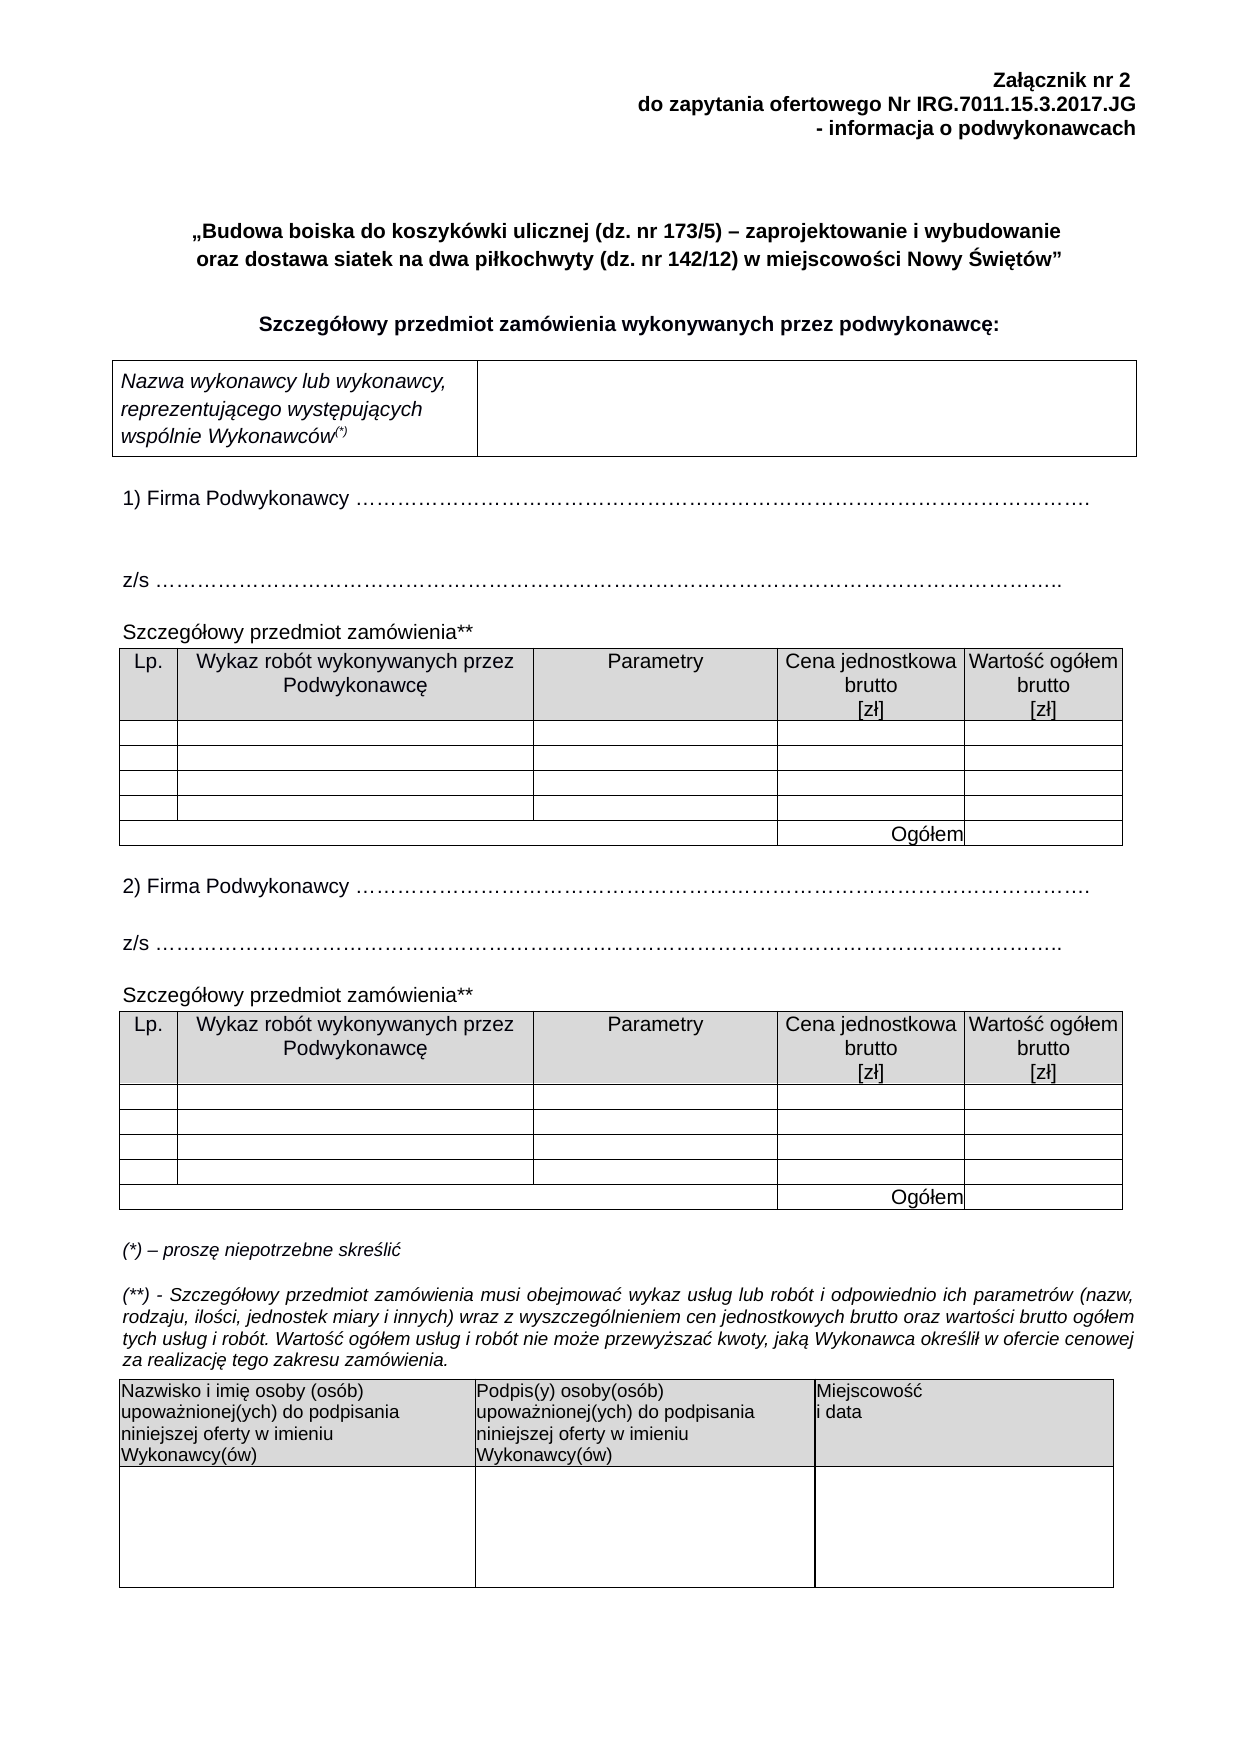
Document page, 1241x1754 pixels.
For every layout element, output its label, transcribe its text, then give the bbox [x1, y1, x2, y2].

text Szczegółowy przedmiot zamówienia** [122, 620, 1136, 644]
table_cell [120, 771, 177, 795]
table_cell [778, 746, 964, 770]
table_cell [178, 746, 533, 770]
table_header Cena jednostkowa brutto [zł] [778, 1012, 964, 1083]
table_cell [178, 721, 533, 745]
table_cell [120, 796, 177, 820]
text (*) – proszę niepotrzebne skreślić [122, 1239, 1136, 1260]
table_cell [965, 1135, 1122, 1158]
table_cell [965, 1085, 1122, 1108]
table_cell [534, 1160, 777, 1183]
text do zapytania ofertowego Nr IRG.7011.15.3.2017.JG [122, 92, 1136, 116]
table_cell [778, 1160, 964, 1183]
text z/s ………………………………………………………………………………………………………………….. [122, 931, 1136, 954]
table_header Podpis(y) osoby(osób) upoważnionej(ych) do podpisania niniejszej oferty w imieniu Wykonawcy(ów) [476, 1380, 814, 1466]
table_header Cena jednostkowa brutto [zł] [778, 649, 964, 720]
table_cell [476, 1467, 814, 1587]
table_cell [778, 796, 964, 820]
table_header Parametry [534, 649, 777, 720]
table_header Miejscowość i data [816, 1380, 1113, 1466]
text (**) - Szczegółowy przedmiot zamówienia musi obejmować wykaz usług lub robót i odpowiednio ich parametrów (nazw, rodzaju, ilości, jednostek miary i innych) wraz z wyszczególnieniem cen jednostkowych brutto oraz wartości brutto ogółem tych usług i robót. Wartość ogółem usług i robót nie może przewyższać kwoty, jaką Wykonawca określił w ofercie cenowej za realizację tego zakresu zamówienia. [122, 1284, 1136, 1370]
text oraz dostawa siatek na dwa piłkochwyty (dz. nr 142/12) w miejscowości Nowy Świętów” [122, 247, 1136, 271]
table_cell [120, 1110, 177, 1133]
table_cell [965, 1185, 1122, 1208]
table_header Wartość ogółem brutto [zł] [965, 649, 1122, 720]
table_cell [965, 1160, 1122, 1183]
table_cell Ogółem [778, 821, 964, 845]
table_header Lp. [120, 649, 177, 720]
text 1) Firma Podwykonawcy ……………………………………………………………………………………………. [122, 486, 1136, 510]
table_cell [178, 771, 533, 795]
table_cell [120, 721, 177, 745]
table_cell [120, 1185, 777, 1208]
table_cell [965, 721, 1122, 745]
table_cell [816, 1467, 1113, 1587]
table_header Nazwa wykonawcy lub wykonawcy, reprezentującego występujących wspólnie Wykonawców(*) [113, 361, 477, 456]
table_cell [965, 771, 1122, 795]
table_cell [178, 1135, 533, 1158]
text - informacja o podwykonawcach [122, 116, 1136, 140]
table_header Nazwisko i imię osoby (osób) upoważnionej(ych) do podpisania niniejszej oferty w imieniu Wykonawcy(ów) [120, 1380, 475, 1466]
table_cell [965, 746, 1122, 770]
table_cell [534, 796, 777, 820]
table_cell [178, 1160, 533, 1183]
table_header Wykaz robót wykonywanych przez Podwykonawcę [178, 649, 533, 720]
table_cell [120, 746, 177, 770]
text Załącznik nr 2 [122, 68, 1136, 92]
table_cell [534, 746, 777, 770]
table_cell [120, 1135, 177, 1158]
table_cell [778, 1135, 964, 1158]
text Szczegółowy przedmiot zamówienia** [122, 983, 1136, 1007]
table_cell [778, 771, 964, 795]
text Szczegółowy przedmiot zamówienia wykonywanych przez podwykonawcę: [122, 312, 1136, 336]
table_cell [534, 1085, 777, 1108]
table_cell [778, 1110, 964, 1133]
table_cell [120, 1085, 177, 1108]
text 2) Firma Podwykonawcy ……………………………………………………………………………………………. [122, 874, 1136, 898]
table_cell [120, 1160, 177, 1183]
text „Budowa boiska do koszykówki ulicznej (dz. nr 173/5) – zaprojektowanie i wybudowanie [122, 219, 1136, 243]
table_cell [178, 796, 533, 820]
table_cell [534, 721, 777, 745]
table_cell [120, 1467, 475, 1587]
table_cell [778, 721, 964, 745]
table_cell [534, 1110, 777, 1133]
table_cell [965, 821, 1122, 845]
table_cell [965, 1110, 1122, 1133]
table_cell [120, 821, 777, 845]
text z/s ………………………………………………………………………………………………………………….. [122, 567, 1136, 591]
table_header Wartość ogółem brutto [zł] [965, 1012, 1122, 1083]
table_header [478, 361, 1136, 456]
table_cell [534, 1135, 777, 1158]
table_header Parametry [534, 1012, 777, 1083]
table_cell [178, 1110, 533, 1133]
table_cell [534, 771, 777, 795]
table_header Lp. [120, 1012, 177, 1083]
table_cell Ogółem [778, 1185, 964, 1208]
table_cell [778, 1085, 964, 1108]
table_header Wykaz robót wykonywanych przez Podwykonawcę [178, 1012, 533, 1083]
table_cell [965, 796, 1122, 820]
table_cell [178, 1085, 533, 1108]
